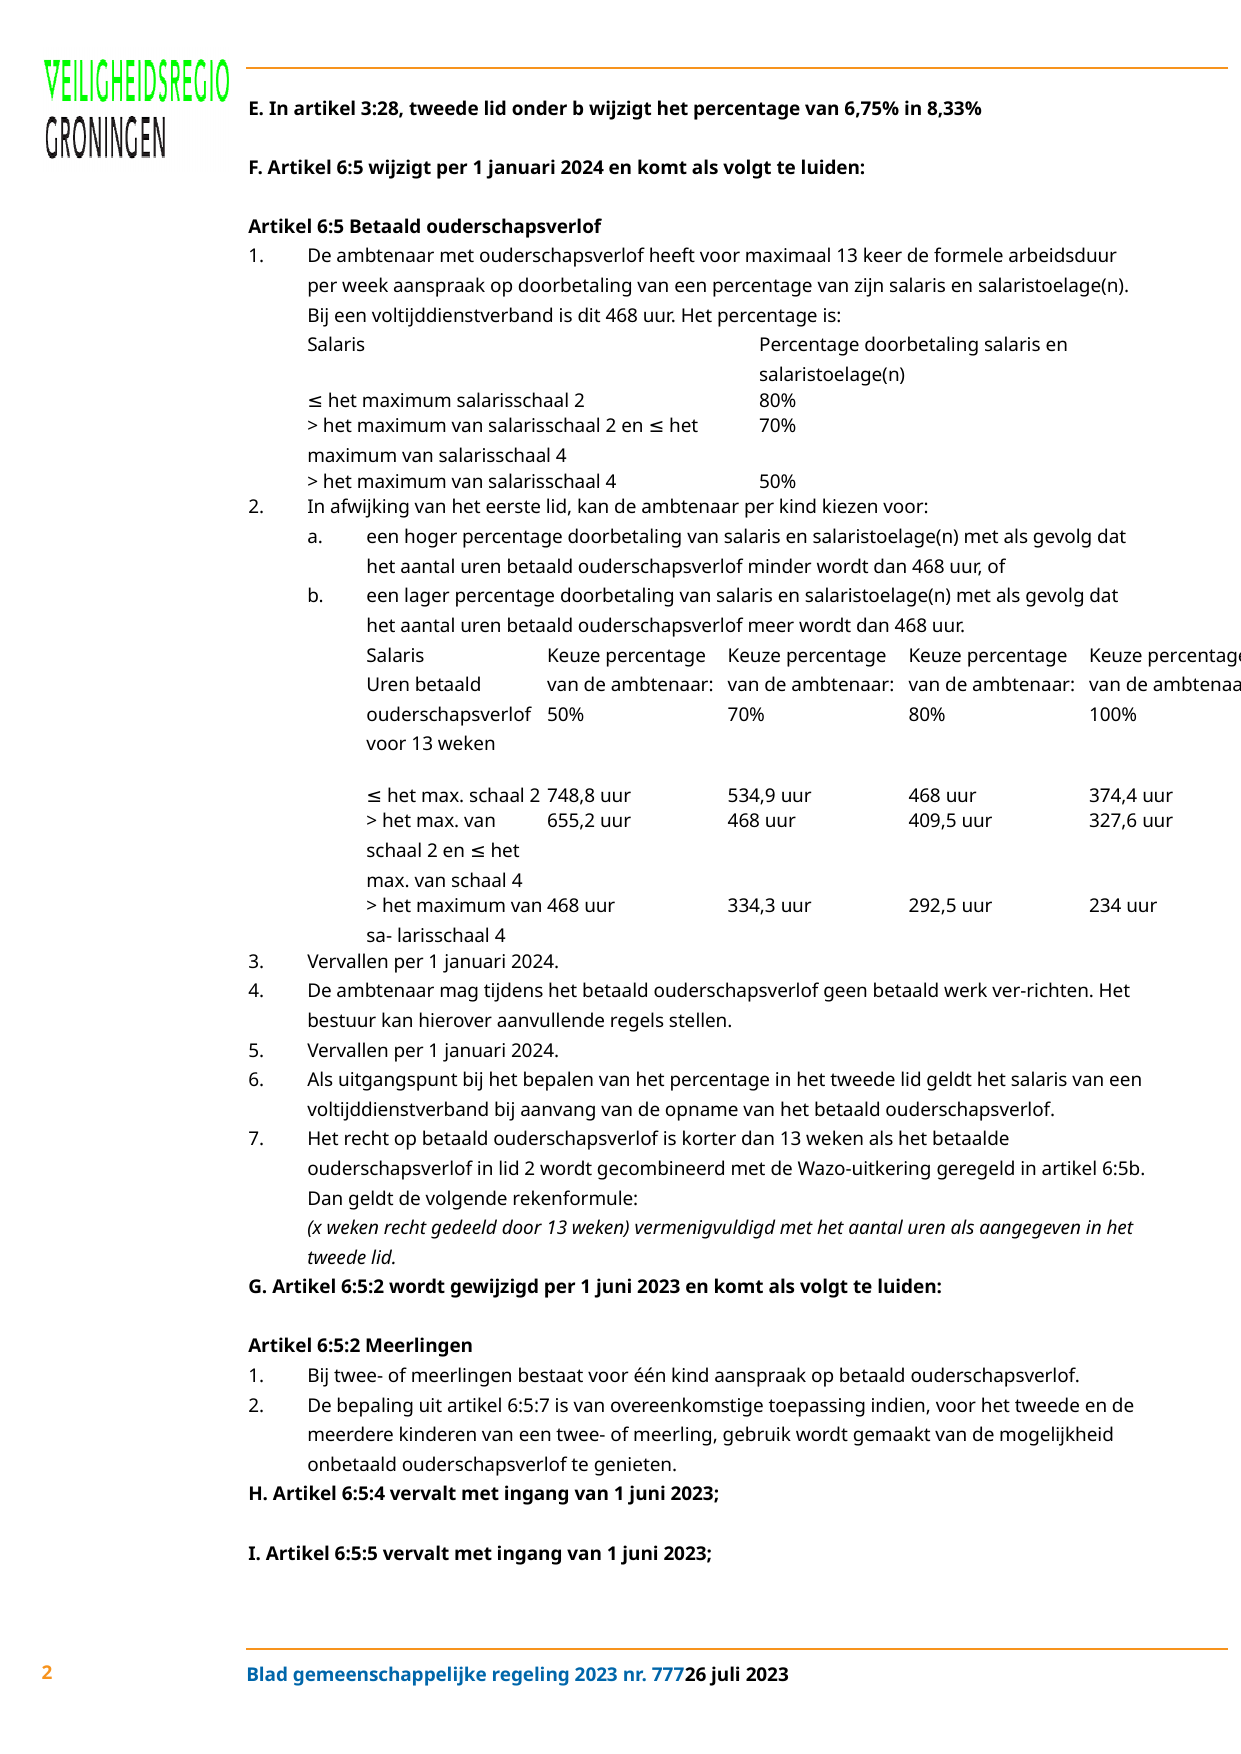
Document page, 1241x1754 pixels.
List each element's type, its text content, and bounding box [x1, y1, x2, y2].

table_cell 70% [759, 413, 1211, 468]
text Artikel 6:5:2 Meerlingen [248, 1333, 1152, 1358]
list Het recht op betaald ouderschapsverlof is korter dan 13 weken als het betaalde ouderschapsverlof in lid 2 wordt gecombineerd met de Wazo-uitkering geregeld in artikel 6:5b. Dan geldt de volgende rekenformule: [248, 1126, 1152, 1210]
list De ambtenaar met ouderschapsverlof heeft voor maximaal 13 keer de formele arbeidsduur per week aanspraak op doorbetaling van een percentage van zijn salaris en salaristoelage(n). Bij een voltijddienstverband is dit 468 uur. Het percentage is: [248, 243, 1152, 328]
table_cell ≤ het maximum salarisschaal 2 [307, 387, 759, 413]
table_cell [1089, 756, 1240, 782]
picture [41, 47, 231, 172]
table_cell > het maximum van sa- larisschaal 4 [366, 893, 547, 948]
table_header Salaris [307, 332, 759, 387]
table_header Keuze percentage van de ambtenaar: 50% [547, 642, 727, 756]
list Als uitgangspunt bij het bepalen van het percentage in het tweede lid geldt het salaris van een voltijddienstverband bij aanvang van de opname van het betaald ouderschapsverlof. [248, 1066, 1152, 1122]
text I. Artikel 6:5:5 vervalt met ingang van 1 juni 2023; [248, 1540, 1152, 1565]
list (x weken recht gedeeld door 13 weken) vermenigvuldigd met het aantal uren als aangegeven in het tweede lid. [248, 1214, 1152, 1269]
list Bij twee- of meerlingen bestaat voor één kind aanspraak op betaald ouderschapsverlof. [248, 1362, 1152, 1388]
text F. Artikel 6:5 wijzigt per 1 januari 2024 en komt als volgt te luiden: [248, 154, 1152, 180]
table_cell > het max. van schaal 2 en ≤ het max. van schaal 4 [366, 808, 547, 893]
table_cell [728, 756, 908, 782]
text Artikel 6:5 Betaald ouderschapsverlof [248, 213, 1152, 239]
table_cell 468 uur [908, 782, 1089, 808]
table_cell 468 uur [728, 808, 908, 893]
list De bepaling uit artikel 6:5:7 is van overeenkomstige toepassing indien, voor het tweede en de meerdere kinderen van een twee- of meerling, gebruik wordt gemaakt van de mogelijkheid onbetaald ouderschapsverlof te genieten. [248, 1392, 1152, 1477]
list De ambtenaar mag tijdens het betaald ouderschapsverlof geen betaald werk ver-richten. Het bestuur kan hierover aanvullende regels stellen. [248, 978, 1152, 1033]
table_header Percentage doorbetaling salaris en salaristoelage(n) [759, 332, 1211, 387]
table_cell 748,8 uur [547, 782, 727, 808]
list Vervallen per 1 januari 2024. [248, 948, 1152, 974]
list In afwijking van het eerste lid, kan de ambtenaar per kind kiezen voor: [248, 494, 1152, 519]
table_cell > het maximum van salarisschaal 4 [307, 468, 759, 494]
text G. Artikel 6:5:2 wordt gewijzigd per 1 juni 2023 en komt als volgt te luiden: [248, 1273, 1152, 1299]
list een hoger percentage doorbetaling van salaris en salaristoelage(n) met als gevolg dat het aantal uren betaald ouderschapsverlof minder wordt dan 468 uur, of [307, 523, 1152, 579]
table_cell ≤ het max. schaal 2 [366, 782, 547, 808]
table_cell 234 uur [1089, 893, 1240, 948]
text H. Artikel 6:5:4 vervalt met ingang van 1 juni 2023; [248, 1481, 1152, 1506]
table_cell 468 uur [547, 893, 727, 948]
table_cell 334,3 uur [728, 893, 908, 948]
table_header Salaris Uren betaald ouderschapsverlof voor 13 weken [366, 642, 547, 756]
table_cell [908, 756, 1089, 782]
list Vervallen per 1 januari 2024. [248, 1037, 1152, 1062]
table_header Keuze percentage van de ambtenaar: 80% [908, 642, 1089, 756]
list een lager percentage doorbetaling van salaris en salaristoelage(n) met als gevolg dat het aantal uren betaald ouderschapsverlof meer wordt dan 468 uur. [307, 582, 1152, 638]
table_cell 292,5 uur [908, 893, 1089, 948]
table_header Keuze percentage van de ambtenaar: 70% [728, 642, 908, 756]
table_cell 534,9 uur [728, 782, 908, 808]
table_header Keuze per­centage van de ambtenaar: 100% [1089, 642, 1240, 756]
table_cell 655,2 uur [547, 808, 727, 893]
table_cell 374,4 uur [1089, 782, 1240, 808]
table_cell 80% [759, 387, 1211, 413]
table_cell > het maximum van salarisschaal 2 en ≤ het maximum van salarisschaal 4 [307, 413, 759, 468]
table_cell [366, 756, 547, 782]
table_cell 50% [759, 468, 1211, 494]
text E. In artikel 3:28, tweede lid onder b wijzigt het percentage van 6,75% in 8,33% [248, 95, 1152, 121]
table_cell [547, 756, 727, 782]
table_cell 327,6 uur [1089, 808, 1240, 893]
table_cell 409,5 uur [908, 808, 1089, 893]
